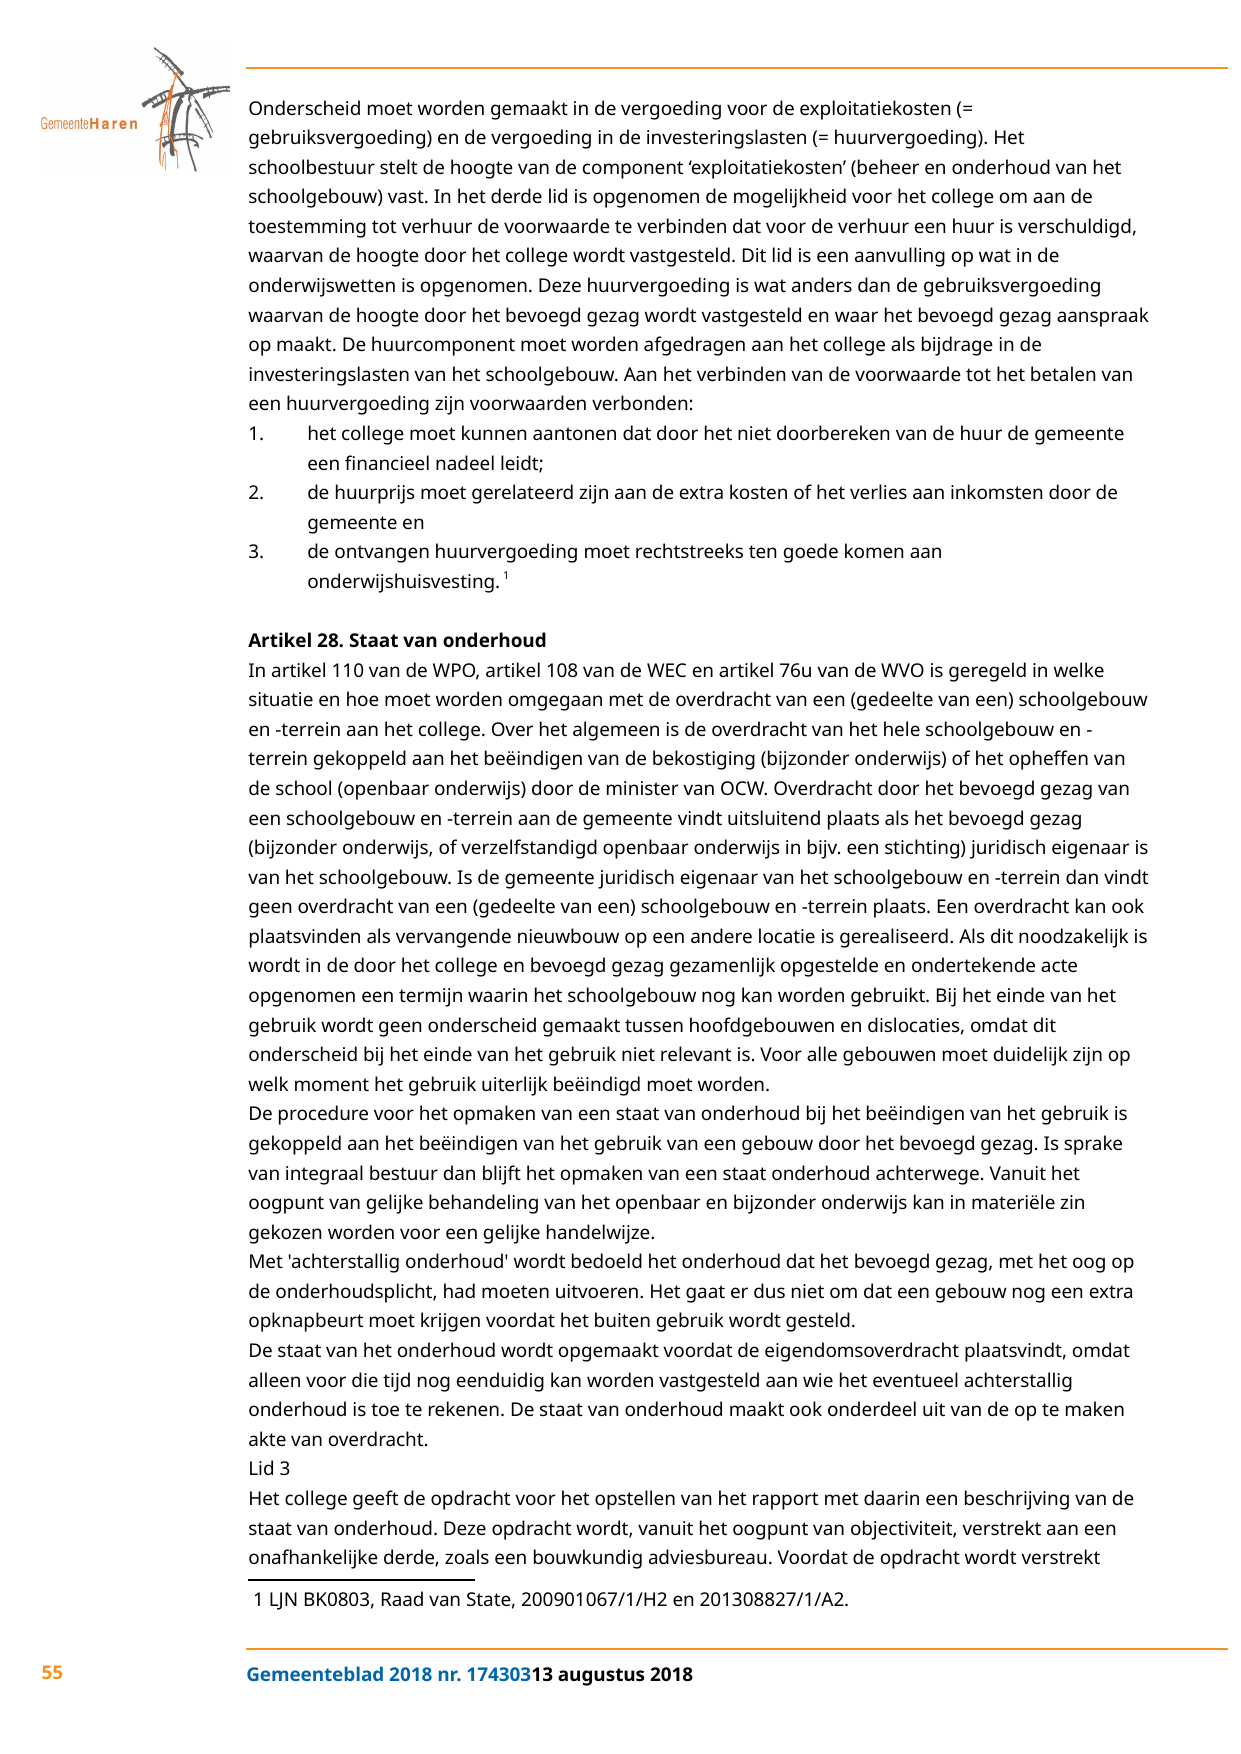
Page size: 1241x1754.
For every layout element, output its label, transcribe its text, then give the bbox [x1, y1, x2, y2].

text De staat van het onderhoud wordt opgemaakt voordat de eigendomsoverdracht plaatsvindt, omdat alleen voor die tijd nog eenduidig kan worden vastgesteld aan wie het eventueel achterstallig onderhoud is toe te rekenen. De staat van onderhoud maakt ook onderdeel uit van de op te maken akte van overdracht. [248, 1337, 1152, 1452]
picture [41, 47, 231, 172]
text Onderscheid moet worden gemaakt in de vergoeding voor de exploitatiekosten (= gebruiksvergoeding) en de vergoeding in de investeringslasten (= huurvergoeding). Het schoolbestuur stelt de hoogte van de component ‘exploitatiekosten’ (beheer en onderhoud van het schoolgebouw) vast. In het derde lid is opgenomen de mogelijkheid voor het college om aan de toestemming tot verhuur de voorwaarde te verbinden dat voor de verhuur een huur is verschuldigd, waarvan de hoogte door het college wordt vastgesteld. Dit lid is een aanvulling op wat in de onderwijswetten is opgenomen. Deze huurvergoeding is wat anders dan de gebruiksvergoeding waarvan de hoogte door het bevoegd gezag wordt vastgesteld en waar het bevoegd gezag aanspraak op maakt. De huurcomponent moet worden afgedragen aan het college als bijdrage in de investeringslasten van het schoolgebouw. Aan het verbinden van de voorwaarde tot het betalen van een huurvergoeding zijn voorwaarden verbonden: [248, 95, 1152, 416]
list de ontvangen huurvergoeding moet rechtstreeks ten goede komen aan onderwijshuisvesting. [248, 538, 1152, 594]
list de huurprijs moet gerelateerd zijn aan de extra kosten of het verlies aan inkomsten door de gemeente en [248, 479, 1152, 535]
list het college moet kunnen aantonen dat door het niet doorbereken van de huur de gemeente een financieel nadeel leidt; [248, 420, 1152, 476]
text Lid 3 [248, 1456, 1152, 1481]
text Artikel 28. Staat van onderhoud [248, 627, 1152, 653]
list LJN BK0803, Raad van State, 200901067/1/H2 en 201308827/1/A2. [248, 1586, 1152, 1612]
text Het college geeft de opdracht voor het opstellen van het rapport met daarin een beschrijving van de staat van onderhoud. Deze opdracht wordt, vanuit het oogpunt van objectiviteit, verstrekt aan een onafhankelijke derde, zoals een bouwkundig adviesbureau. Voordat de opdracht wordt verstrekt [248, 1485, 1152, 1570]
text De procedure voor het opmaken van een staat van onderhoud bij het beëindigen van het gebruik is gekoppeld aan het beëindigen van het gebruik van een gebouw door het bevoegd gezag. Is sprake van integraal bestuur dan blijft het opmaken van een staat onderhoud achterwege. Vanuit het oogpunt van gelijke behandeling van het openbaar en bijzonder onderwijs kan in materiële zin gekozen worden voor een gelijke handelwijze. [248, 1101, 1152, 1245]
text Met 'achterstallig onderhoud' wordt bedoeld het onderhoud dat het bevoegd gezag, met het oog op de onderhoudsplicht, had moeten uitvoeren. Het gaat er dus niet om dat een gebouw nog een extra opknapbeurt moet krijgen voordat het buiten gebruik wordt gesteld. [248, 1248, 1152, 1333]
text In artikel 110 van de WPO, artikel 108 van de WEC en artikel 76u van de WVO is geregeld in welke situatie en hoe moet worden omgegaan met de overdracht van een (gedeelte van een) schoolgebouw en -terrein aan het college. Over het algemeen is de overdracht van het hele schoolgebouw en -terrein gekoppeld aan het beëindigen van de bekostiging (bijzonder onderwijs) of het opheffen van de school (openbaar onderwijs) door de minister van OCW. Overdracht door het bevoegd gezag van een schoolgebouw en -terrein aan de gemeente vindt uitsluitend plaats als het bevoegd gezag (bijzonder onderwijs, of verzelfstandigd openbaar onderwijs in bijv. een stichting) juridisch eigenaar is van het schoolgebouw. Is de gemeente juridisch eigenaar van het schoolgebouw en -terrein dan vindt geen overdracht van een (gedeelte van een) schoolgebouw en -terrein plaats. Een overdracht kan ook plaatsvinden als vervangende nieuwbouw op een andere locatie is gerealiseerd. Als dit noodzakelijk is wordt in de door het college en bevoegd gezag gezamenlijk opgestelde en ondertekende acte opgenomen een termijn waarin het schoolgebouw nog kan worden gebruikt. Bij het einde van het gebruik wordt geen onderscheid gemaakt tussen hoofdgebouwen en dislocaties, omdat dit onderscheid bij het einde van het gebruik niet relevant is. Voor alle gebouwen moet duidelijk zijn op welk moment het gebruik uiterlijk beëindigd moet worden. [248, 657, 1152, 1097]
